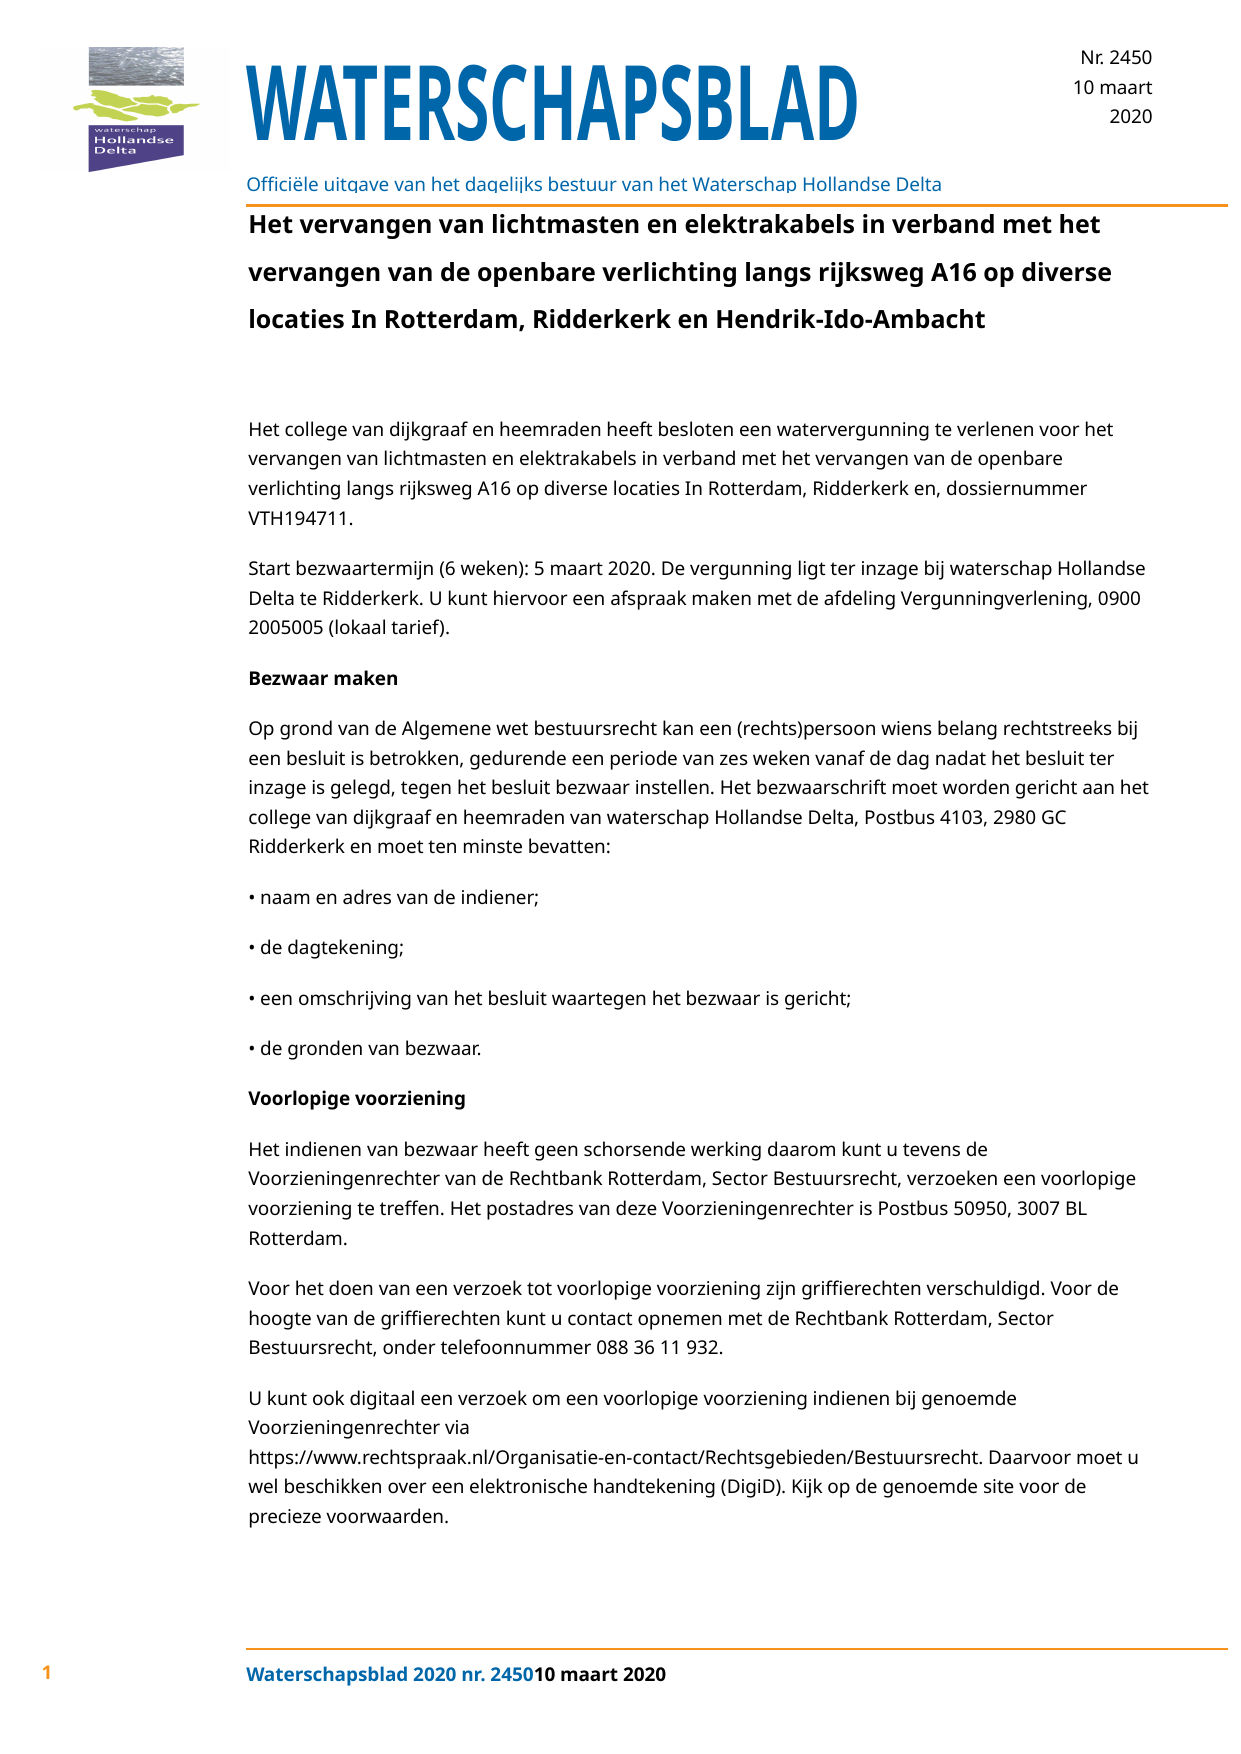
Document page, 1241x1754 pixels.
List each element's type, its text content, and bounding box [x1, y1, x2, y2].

text • de gronden van bezwaar. [248, 1035, 1152, 1061]
text • de dagtekening; [248, 934, 1152, 960]
text • een omschrijving van het besluit waartegen het bezwaar is gericht; [248, 985, 1152, 1010]
text Bezwaar maken [248, 665, 1152, 690]
picture [41, 47, 231, 172]
text U kunt ook digitaal een verzoek om een voorlopige voorziening indienen bij genoemde Voorzieningenrechter via https://www.rechtspraak.nl/Organisatie-en-contact/Rechtsgebieden/Bestuursrecht. Daarvoor moet u wel beschikken over een elektronische handtekening (DigiD). Kijk op de genoemde site voor de precieze voorwaarden. [248, 1385, 1152, 1529]
text Voorlopige voorziening [248, 1086, 1152, 1111]
text • naam en adres van de indiener; [248, 884, 1152, 909]
text Voor het doen van een verzoek tot voorlopige voorziening zijn griffierechten verschuldigd. Voor de hoogte van de griffierechten kunt u contact opnemen met de Rechtbank Rotterdam, Sector Bestuursrecht, onder telefoonnummer 088 36 11 932. [248, 1275, 1152, 1360]
text Het indienen van bezwaar heeft geen schorsende werking daarom kunt u tevens de Voorzieningenrechter van de Rechtbank Rotterdam, Sector Bestuursrecht, verzoeken een voorlopige voorziening te treffen. Het postadres van deze Voorzieningenrechter is Postbus 50950, 3007 BL Rotterdam. [248, 1136, 1152, 1250]
text Op grond van de Algemene wet bestuursrecht kan een (rechts)persoon wiens belang rechtstreeks bij een besluit is betrokken, gedurende een periode van zes weken vanaf de dag nadat het besluit ter inzage is gelegd, tegen het besluit bezwaar instellen. Het bezwaarschrift moet worden gericht aan het college van dijkgraaf en heemraden van waterschap Hollandse Delta, Postbus 4103, 2980 GC Ridderkerk en moet ten minste bevatten: [248, 715, 1152, 859]
text Het college van dijkgraaf en heemraden heeft besloten een watervergunning te verlenen voor het vervangen van lichtmasten en elektrakabels in verband met het vervangen van de openbare verlichting langs rijksweg A16 op diverse locaties In Rotterdam, Ridderkerk en, dossiernummer VTH194711. [248, 416, 1152, 530]
text Start bezwaartermijn (6 weken): 5 maart 2020. De vergunning ligt ter inzage bij waterschap Hollandse Delta te Ridderkerk. U kunt hiervoor een afspraak maken met de afdeling Vergunningverlening, 0900 2005005 (lokaal tarief). [248, 555, 1152, 640]
text Het vervangen van lichtmasten en elektrakabels in verband met het vervangen van de openbare verlichting langs rijksweg A16 op diverse locaties In Rotterdam, Ridderkerk en Hendrik-Ido-Ambacht [248, 207, 1152, 336]
